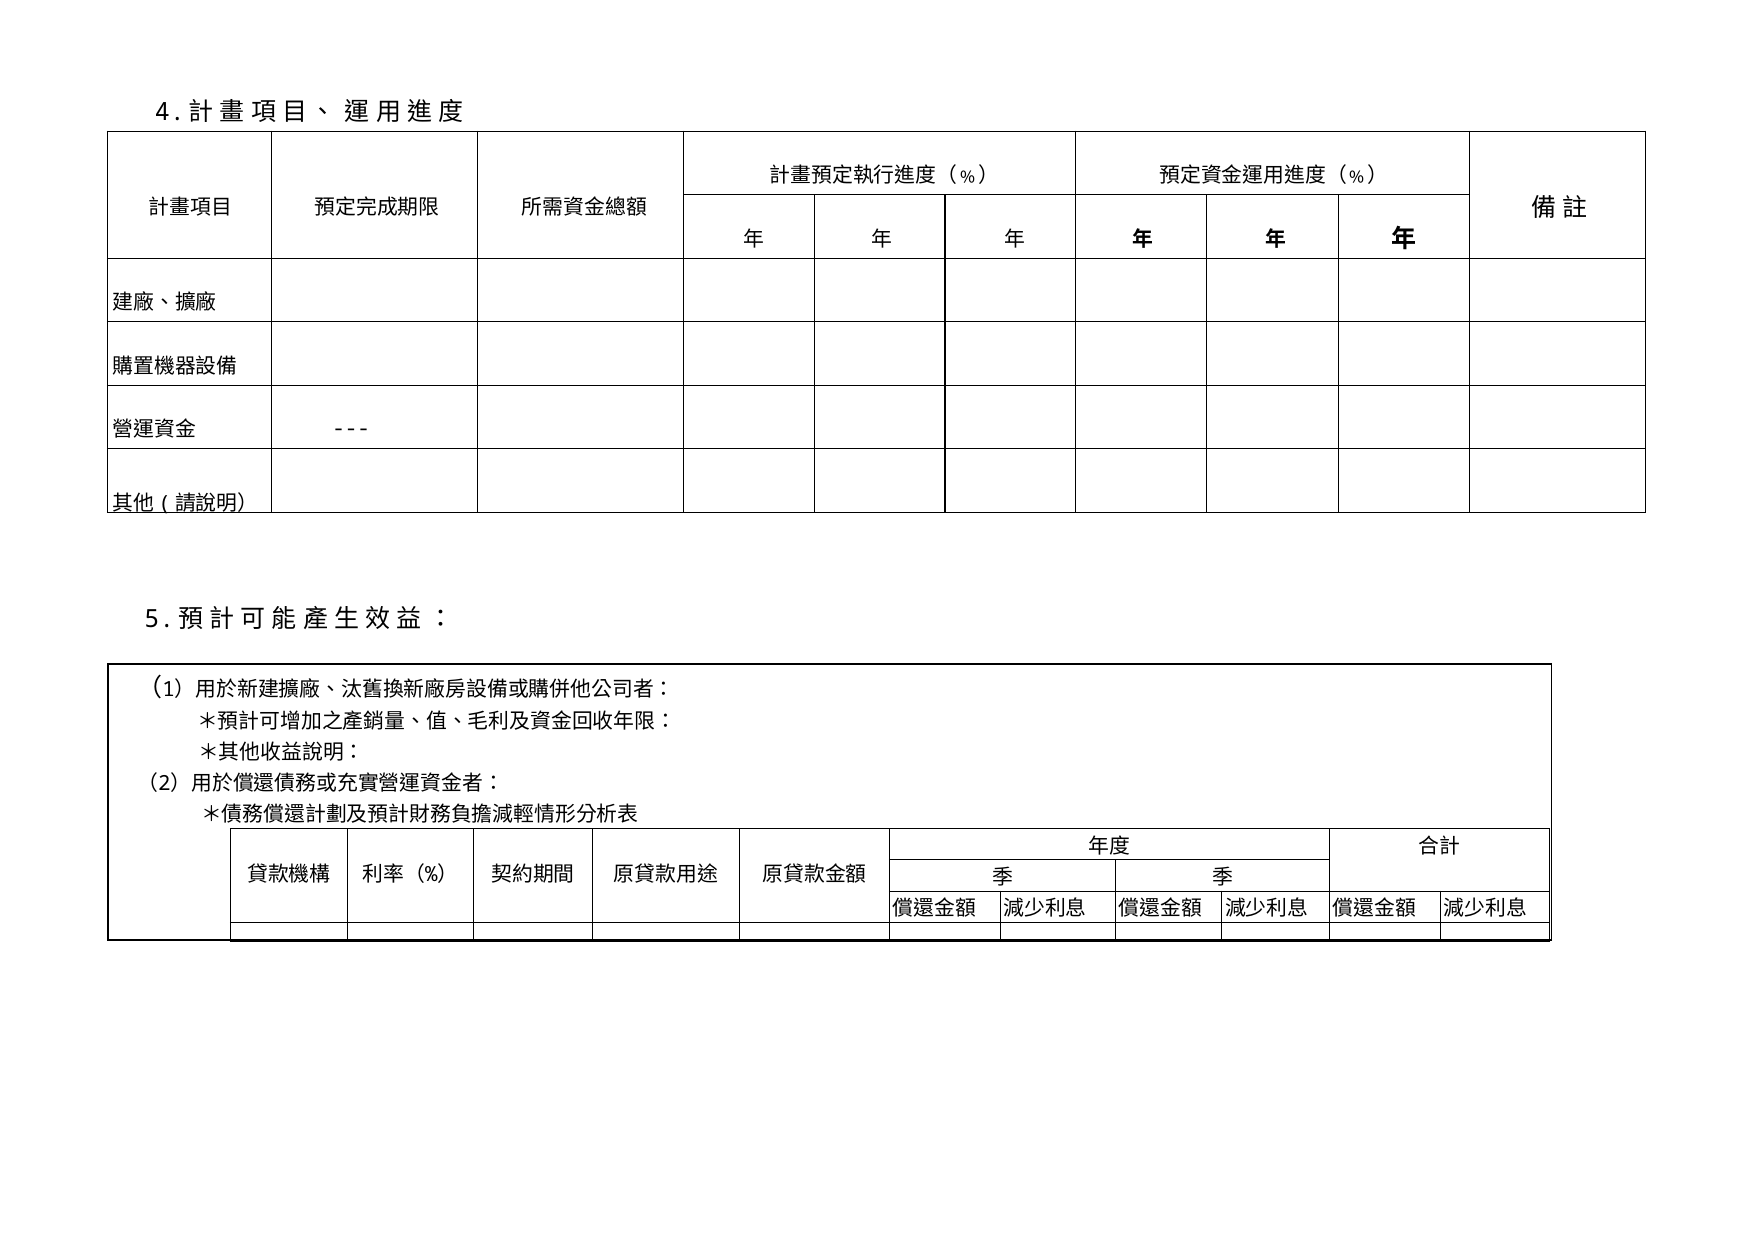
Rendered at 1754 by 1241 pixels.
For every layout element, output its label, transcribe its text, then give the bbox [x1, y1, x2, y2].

table_cell [1076, 259, 1206, 321]
table_cell 季 [890, 860, 1115, 891]
table_header 預定資金運用進度（﹪） [1076, 132, 1469, 194]
table_cell [815, 259, 944, 321]
table_header 貸款機構 [231, 829, 347, 922]
table_cell [946, 322, 1075, 385]
table_cell 償還金額 [890, 892, 1000, 922]
table_header 預定完成期限 [272, 132, 477, 258]
table_cell --- [272, 386, 477, 448]
text ＊債務償還計劃及預計財務負擔減輕情形分析表 [153, 797, 1536, 828]
table_cell [1076, 386, 1206, 448]
table_header 計畫項目 [108, 132, 271, 258]
table_cell [1207, 386, 1338, 448]
table_cell [1470, 259, 1645, 321]
table_cell [1222, 923, 1329, 939]
table_cell [815, 449, 944, 512]
table_header 年度 [890, 829, 1329, 859]
table_cell [231, 923, 347, 939]
table_cell [1207, 322, 1338, 385]
table_cell [1470, 386, 1645, 448]
table_cell 減少利息 [1001, 892, 1115, 922]
table_cell [815, 386, 944, 448]
text 5.預計可能產生效益： [60, 575, 1664, 638]
table_cell [272, 449, 477, 512]
table_cell 減少利息 [1441, 892, 1549, 922]
table_header 利率（%） [348, 829, 473, 922]
text ＊預計可增加之產銷量、值、毛利及資金回收年限： [197, 703, 1536, 734]
table_cell 償還金額 [1330, 892, 1440, 922]
table_cell [1339, 259, 1469, 321]
table_header 原貸款金額 [740, 829, 889, 922]
text （1）用於新建擴廠、汰舊換新廠房設備或購併他公司者： [137, 672, 1536, 703]
table_cell 建廠、擴廠 [108, 259, 271, 321]
table_header 備註 [1470, 132, 1645, 258]
table_cell [474, 923, 592, 939]
table_cell [1339, 322, 1469, 385]
table_cell [478, 259, 683, 321]
table_cell [1076, 449, 1206, 512]
table_cell 年 [1207, 195, 1338, 258]
table_header 原貸款用途 [593, 829, 739, 922]
table_header 計畫預定執行進度（﹪） [684, 132, 1075, 194]
table_header 合計 [1330, 829, 1549, 891]
table_cell 償還金額 [1116, 892, 1221, 922]
text （2）用於償還債務或充實營運資金者： [137, 766, 1536, 797]
table_cell [684, 259, 814, 321]
table_cell [740, 923, 889, 939]
table_cell [272, 322, 477, 385]
table_cell [815, 322, 944, 385]
table_cell [478, 386, 683, 448]
table_cell [478, 449, 683, 512]
table_header 所需資金總額 [478, 132, 683, 258]
table_cell [946, 449, 1075, 512]
table_cell [272, 259, 477, 321]
table_cell 年 [1339, 195, 1469, 258]
table_cell 年 [815, 195, 944, 258]
table_cell 其他(請說明） [108, 449, 271, 512]
table_cell [946, 259, 1075, 321]
table_cell [478, 322, 683, 385]
table_cell 季 [1116, 860, 1329, 891]
table_cell [1330, 923, 1440, 939]
table_cell 年 [1076, 195, 1206, 258]
table_cell [1207, 259, 1338, 321]
table_cell [1339, 449, 1469, 512]
table_cell [1076, 322, 1206, 385]
table_cell [1441, 923, 1549, 939]
table_cell [593, 923, 739, 939]
table_cell [684, 449, 814, 512]
table_cell [348, 923, 473, 939]
table_header 契約期間 [474, 829, 592, 922]
table_cell 營運資金 [108, 386, 271, 448]
table_cell [890, 923, 1000, 939]
table_cell [946, 386, 1075, 448]
table_cell [1116, 923, 1221, 939]
table_cell 年 [946, 195, 1075, 258]
table_cell [1470, 322, 1645, 385]
text 4.計畫項目、運用進度 [60, 68, 1664, 131]
table_cell [684, 386, 814, 448]
table_cell [1339, 386, 1469, 448]
table_cell [1470, 449, 1645, 512]
table_cell [684, 322, 814, 385]
text ＊其他收益說明： [160, 734, 1536, 766]
table_cell 年 [684, 195, 814, 258]
table_cell [1207, 449, 1338, 512]
table_cell 減少利息 [1222, 892, 1329, 922]
table_cell [1001, 923, 1115, 939]
table_cell 購置機器設備 [108, 322, 271, 385]
